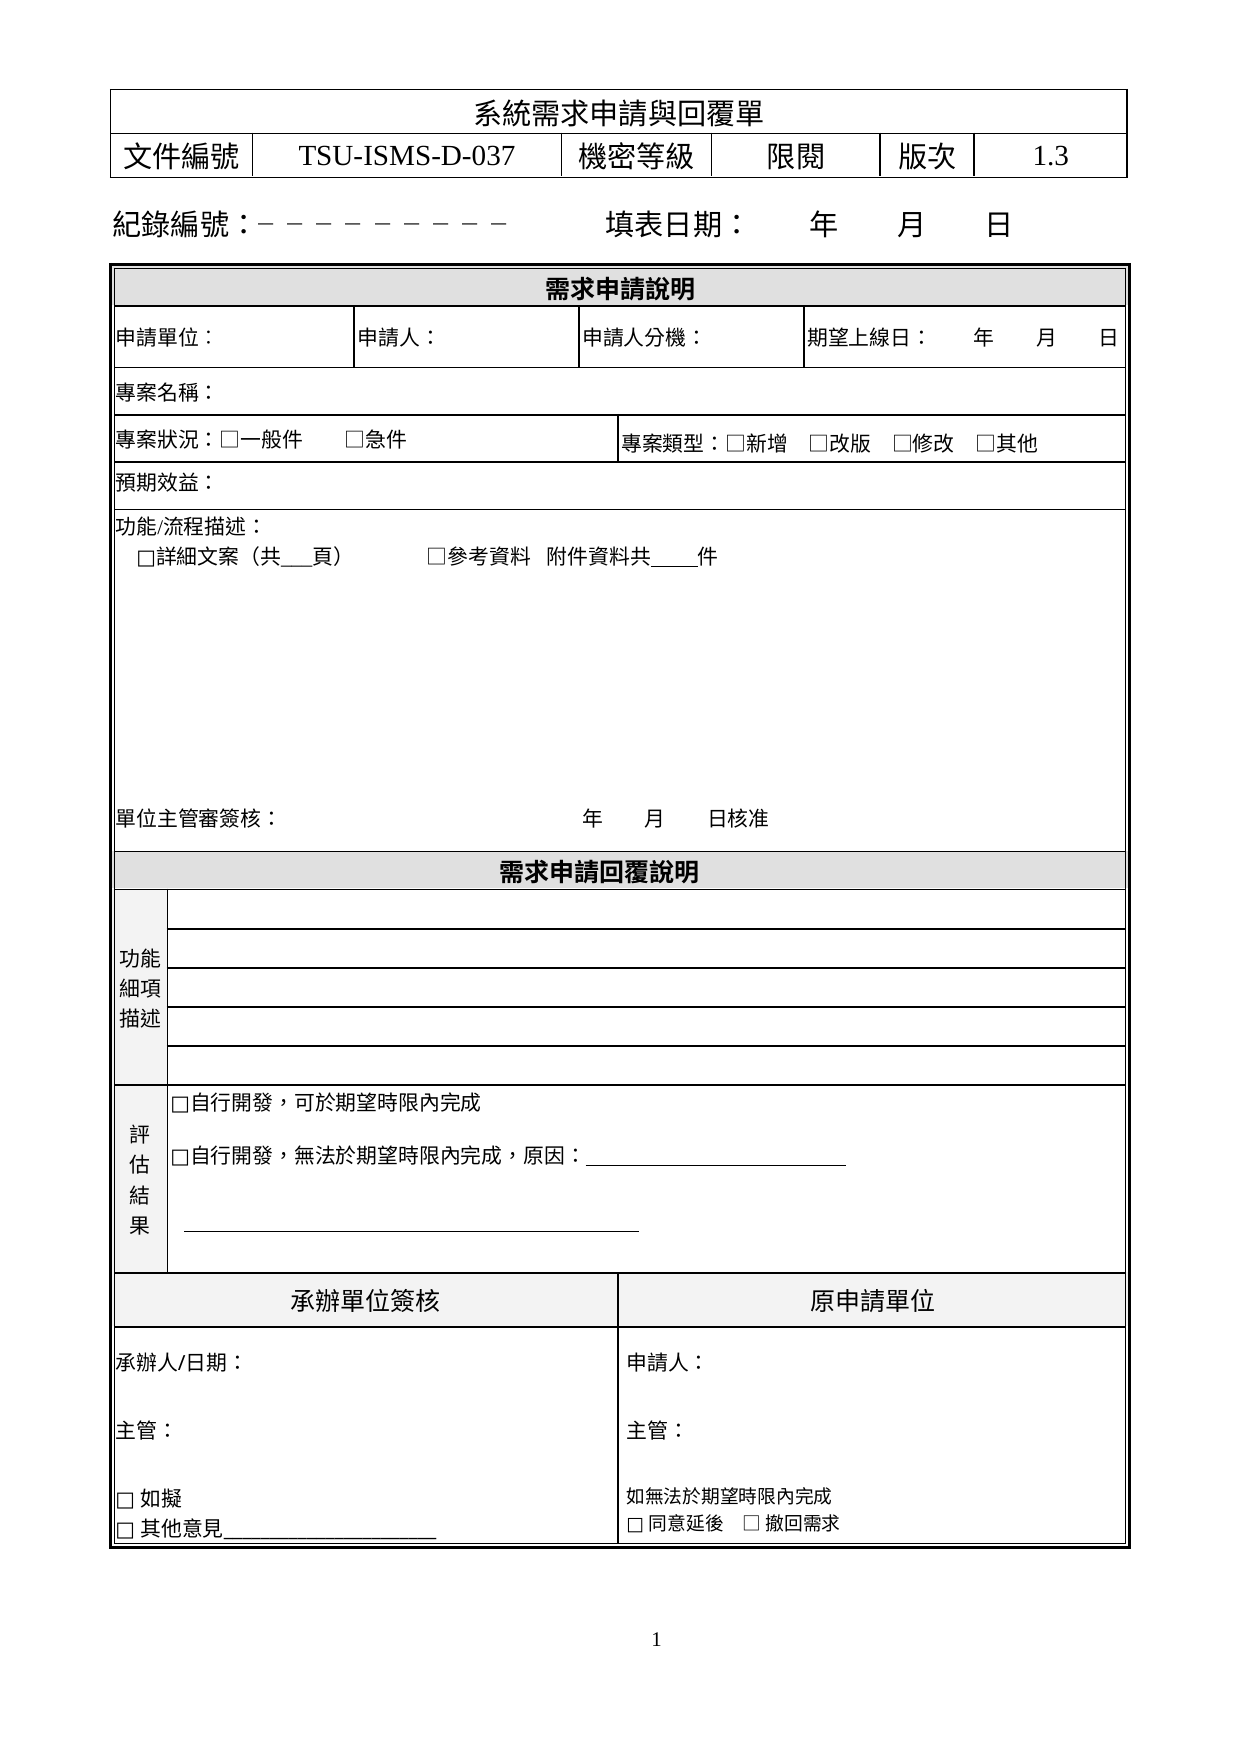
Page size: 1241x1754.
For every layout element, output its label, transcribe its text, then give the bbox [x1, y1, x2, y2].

table_cell [168, 890, 1125, 928]
table_cell 申請單位︰ [115, 307, 353, 367]
table_cell 功能 細項 描述 [115, 890, 167, 1084]
table_cell 需求申請回覆說明 [115, 852, 1125, 888]
table_cell 專案名稱： [115, 368, 1125, 414]
table_cell 專案類型：□新增 □改版 □修改 □其他 [619, 416, 1125, 461]
table_cell □自行開發，可於期望時限內完成 □自行開發，無法於期望時限內完成，原因： [168, 1086, 1125, 1272]
table_cell [168, 1008, 1125, 1045]
table_cell 功能/流程描述： □詳細文案（共___頁） □參考資料 附件資料共 件 單位主管審簽核： 年 月 日核准 [115, 510, 1125, 851]
table_cell [168, 969, 1125, 1006]
table_cell 期望上線日： 年 月 日 [805, 307, 1125, 367]
table_cell 預期效益： [115, 463, 1125, 508]
table_cell 申請人： 主管： 如無法於期望時限內完成 □ 同意延後 □ 撤回需求 [619, 1328, 1125, 1542]
table_cell 申請人分機： [580, 307, 803, 367]
table_cell 評 估 結 果 [115, 1086, 167, 1272]
table_cell 申請人： [355, 307, 578, 367]
table_header 需求申請說明 [115, 269, 1125, 305]
table_cell 專案狀況：□一般件 □急件 [115, 416, 617, 461]
table_cell 承辦人/日期： 主管： □ 如擬 □ 其他意見_______________________ [115, 1328, 617, 1542]
table_cell 原申請單位 [619, 1274, 1125, 1326]
table_cell [168, 930, 1125, 967]
table_cell 承辦單位簽核 [115, 1274, 617, 1326]
text 紀錄編號：╴╴╴╴╴╴╴╴╴ 填表日期： 年 月 日 [112, 202, 1121, 244]
table_cell [168, 1047, 1125, 1084]
